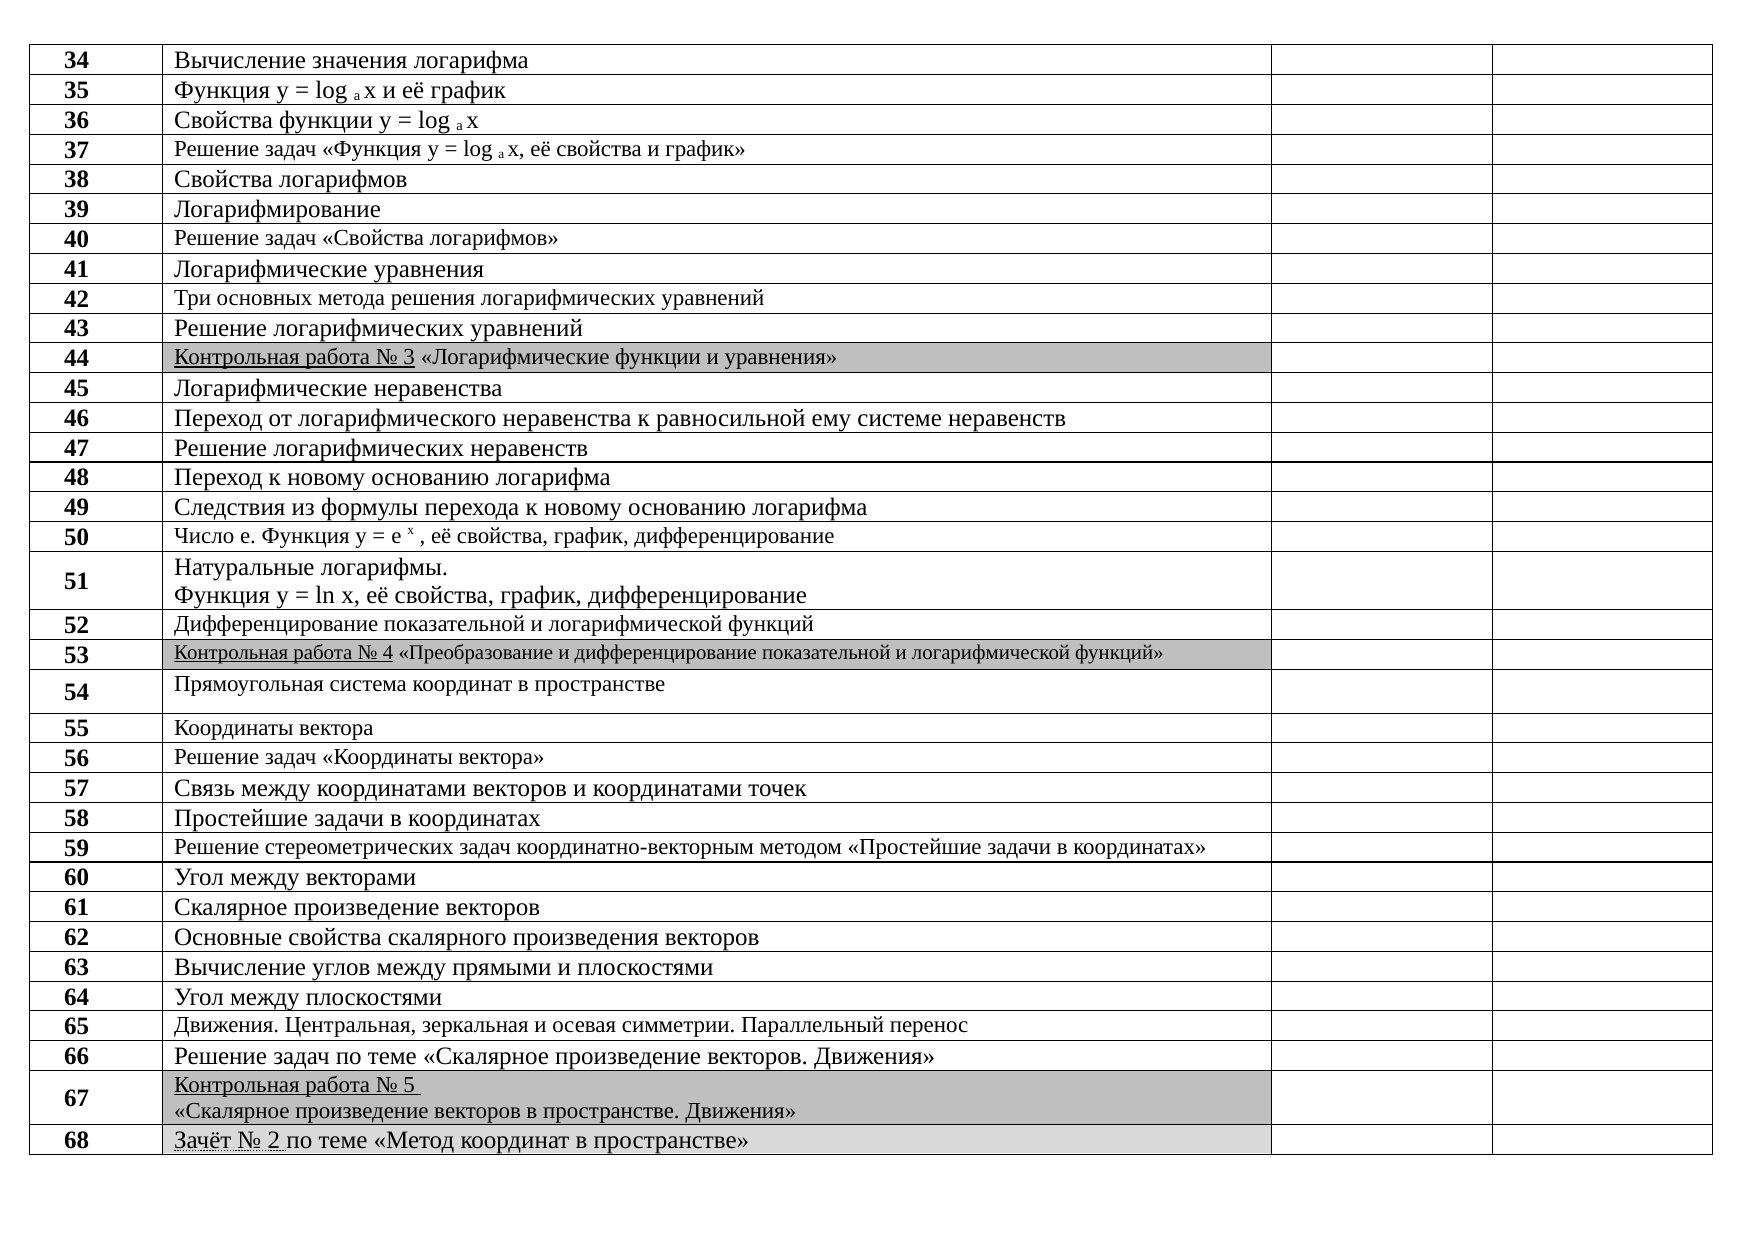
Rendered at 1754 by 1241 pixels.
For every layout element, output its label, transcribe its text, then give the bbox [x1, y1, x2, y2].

table_cell [1493, 254, 1712, 283]
table_cell Решение задач «Свойства логарифмов» [163, 224, 1271, 253]
table_cell Решение стереометрических задач координатно-векторным методом «Простейшие задачи в координатах» [163, 833, 1271, 861]
table_cell [1493, 463, 1712, 491]
table_cell [1272, 552, 1492, 609]
table_cell Решение логарифмических уравнений [163, 314, 1271, 342]
table_cell Контрольная работа № 4 «Преобразование и дифференцирование показательной и логарифмической функций» [163, 640, 1271, 669]
table_cell Вычисление значения логарифма [163, 45, 1271, 74]
table_cell [1493, 403, 1712, 432]
table_cell [1272, 982, 1492, 1010]
table_cell [30, 165, 162, 193]
table_cell [1272, 892, 1492, 921]
table_cell [30, 224, 162, 253]
table_cell Решение задач «Функция y = log a x, её свойства и график» [163, 135, 1271, 163]
table_cell Контрольная работа № 5 «Скалярное произведение векторов в пространстве. Движения» [163, 1071, 1271, 1124]
table_cell [1272, 254, 1492, 283]
table_cell [1493, 343, 1712, 372]
table_cell Свойства функции y = log a x [163, 105, 1271, 134]
table_cell [30, 105, 162, 134]
table_cell [1272, 75, 1492, 104]
table_cell [1493, 165, 1712, 193]
table_cell [30, 610, 162, 639]
table_cell Дифференцирование показательной и логарифмической функций [163, 610, 1271, 639]
table_cell [30, 433, 162, 461]
table_cell Связь между координатами векторов и координатами точек [163, 773, 1271, 802]
table_cell [30, 714, 162, 742]
table_cell [1272, 640, 1492, 669]
table_cell Логарифмические уравнения [163, 254, 1271, 283]
table_cell Натуральные логарифмы. Функция y = ln x, её свойства, график, дифференцирование [163, 552, 1271, 609]
table_cell [1493, 714, 1712, 742]
table_cell [30, 135, 162, 163]
table_cell [1272, 373, 1492, 402]
table_cell [30, 552, 162, 609]
table_cell [1272, 224, 1492, 253]
table_cell Переход от логарифмического неравенства к равносильной ему системе неравенств [163, 403, 1271, 432]
table_cell Три основных метода решения логарифмических уравнений [163, 284, 1271, 312]
table_cell [30, 922, 162, 951]
table_cell Решение задач по теме «Скалярное произведение векторов. Движения» [163, 1041, 1271, 1070]
table_cell Координаты вектора [163, 714, 1271, 742]
table_cell [30, 863, 162, 891]
table_cell Угол между плоскостями [163, 982, 1271, 1010]
table_cell [1493, 922, 1712, 951]
table_cell [1493, 45, 1712, 74]
table_cell [1272, 135, 1492, 163]
table_cell [30, 254, 162, 283]
table_cell [1493, 105, 1712, 134]
table_cell Свойства логарифмов [163, 165, 1271, 193]
table_cell [1272, 610, 1492, 639]
table_cell Движения. Центральная, зеркальная и осевая симметрии. Параллельный перенос [163, 1011, 1271, 1040]
table_cell [30, 670, 162, 712]
table_cell Логарифмирование [163, 194, 1271, 223]
table_cell [1272, 1011, 1492, 1040]
table_cell [1272, 165, 1492, 193]
table_cell [1272, 1041, 1492, 1070]
table_cell [1493, 610, 1712, 639]
table_cell [30, 75, 162, 104]
table_cell [1272, 714, 1492, 742]
table_cell [1493, 552, 1712, 609]
table_cell [1272, 803, 1492, 832]
table_cell [1272, 492, 1492, 521]
table_cell [1272, 343, 1492, 372]
table_cell [30, 1125, 162, 1153]
table_cell [1493, 314, 1712, 342]
table_cell [30, 45, 162, 74]
table_cell [30, 952, 162, 981]
table_cell [30, 743, 162, 772]
table_cell Прямоугольная система координат в пространстве [163, 670, 1271, 712]
table_cell [1493, 803, 1712, 832]
table_cell [30, 1071, 162, 1124]
table_cell Число e. Функция y = e x , её свойства, график, дифференцирование [163, 522, 1271, 551]
table_cell [1493, 492, 1712, 521]
table_cell [1493, 75, 1712, 104]
table_cell [1272, 522, 1492, 551]
table_cell [1493, 194, 1712, 223]
table_cell Следствия из формулы перехода к новому основанию логарифма [163, 492, 1271, 521]
table_cell [30, 492, 162, 521]
table_cell Угол между векторами [163, 863, 1271, 891]
table_cell Решение логарифмических неравенств [163, 433, 1271, 461]
table_cell [1272, 833, 1492, 861]
table_cell [1493, 373, 1712, 402]
table_cell [1493, 135, 1712, 163]
table_cell [30, 403, 162, 432]
table_cell [30, 773, 162, 802]
table_cell Зачёт № 2 по теме «Метод координат в пространстве» [163, 1125, 1271, 1153]
table_cell [1493, 433, 1712, 461]
table_cell [1272, 922, 1492, 951]
table_cell [1272, 773, 1492, 802]
table_cell Функция y = log a x и её график [163, 75, 1271, 104]
table_cell [30, 522, 162, 551]
table_cell [1272, 463, 1492, 491]
table_cell [1493, 773, 1712, 802]
table_cell [1493, 284, 1712, 312]
table_cell [30, 314, 162, 342]
table_cell [1272, 314, 1492, 342]
table_cell [30, 982, 162, 1010]
table_cell [1493, 640, 1712, 669]
table_cell [1272, 1125, 1492, 1153]
table_cell Контрольная работа № 3 «Логарифмические функции и уравнения» [163, 343, 1271, 372]
table_cell [1493, 1071, 1712, 1124]
table_cell Решение задач «Координаты вектора» [163, 743, 1271, 772]
table_cell [30, 373, 162, 402]
table_cell Основные свойства скалярного произведения векторов [163, 922, 1271, 951]
table_cell [30, 640, 162, 669]
table_cell [30, 463, 162, 491]
table_cell [1272, 670, 1492, 712]
table_cell [1493, 982, 1712, 1010]
table_cell [1272, 105, 1492, 134]
table_cell [1493, 952, 1712, 981]
table_cell [1272, 403, 1492, 432]
table_cell [1493, 1041, 1712, 1070]
table_cell Вычисление углов между прямыми и плоскостями [163, 952, 1271, 981]
table_cell [1493, 224, 1712, 253]
table_cell Логарифмические неравенства [163, 373, 1271, 402]
table_cell [1272, 743, 1492, 772]
table_cell [1493, 522, 1712, 551]
table_cell [1272, 863, 1492, 891]
table_cell Скалярное произведение векторов [163, 892, 1271, 921]
table_cell [30, 892, 162, 921]
table_cell [1493, 1125, 1712, 1153]
table_cell [30, 194, 162, 223]
table_cell [30, 284, 162, 312]
table_cell [30, 803, 162, 832]
table_cell [1272, 952, 1492, 981]
table_cell [1272, 433, 1492, 461]
table_cell [30, 1011, 162, 1040]
table_cell [1493, 1011, 1712, 1040]
table_cell [1493, 743, 1712, 772]
table_cell Простейшие задачи в координатах [163, 803, 1271, 832]
table_cell [1493, 892, 1712, 921]
table_cell [1272, 284, 1492, 312]
table_cell [30, 833, 162, 861]
table_cell [1493, 833, 1712, 861]
table_cell [1493, 670, 1712, 712]
table_cell [1493, 863, 1712, 891]
table_cell [30, 343, 162, 372]
table_cell [1272, 194, 1492, 223]
table_cell [30, 1041, 162, 1070]
table_cell Переход к новому основанию логарифма [163, 463, 1271, 491]
table_cell [1272, 1071, 1492, 1124]
table_cell [1272, 45, 1492, 74]
